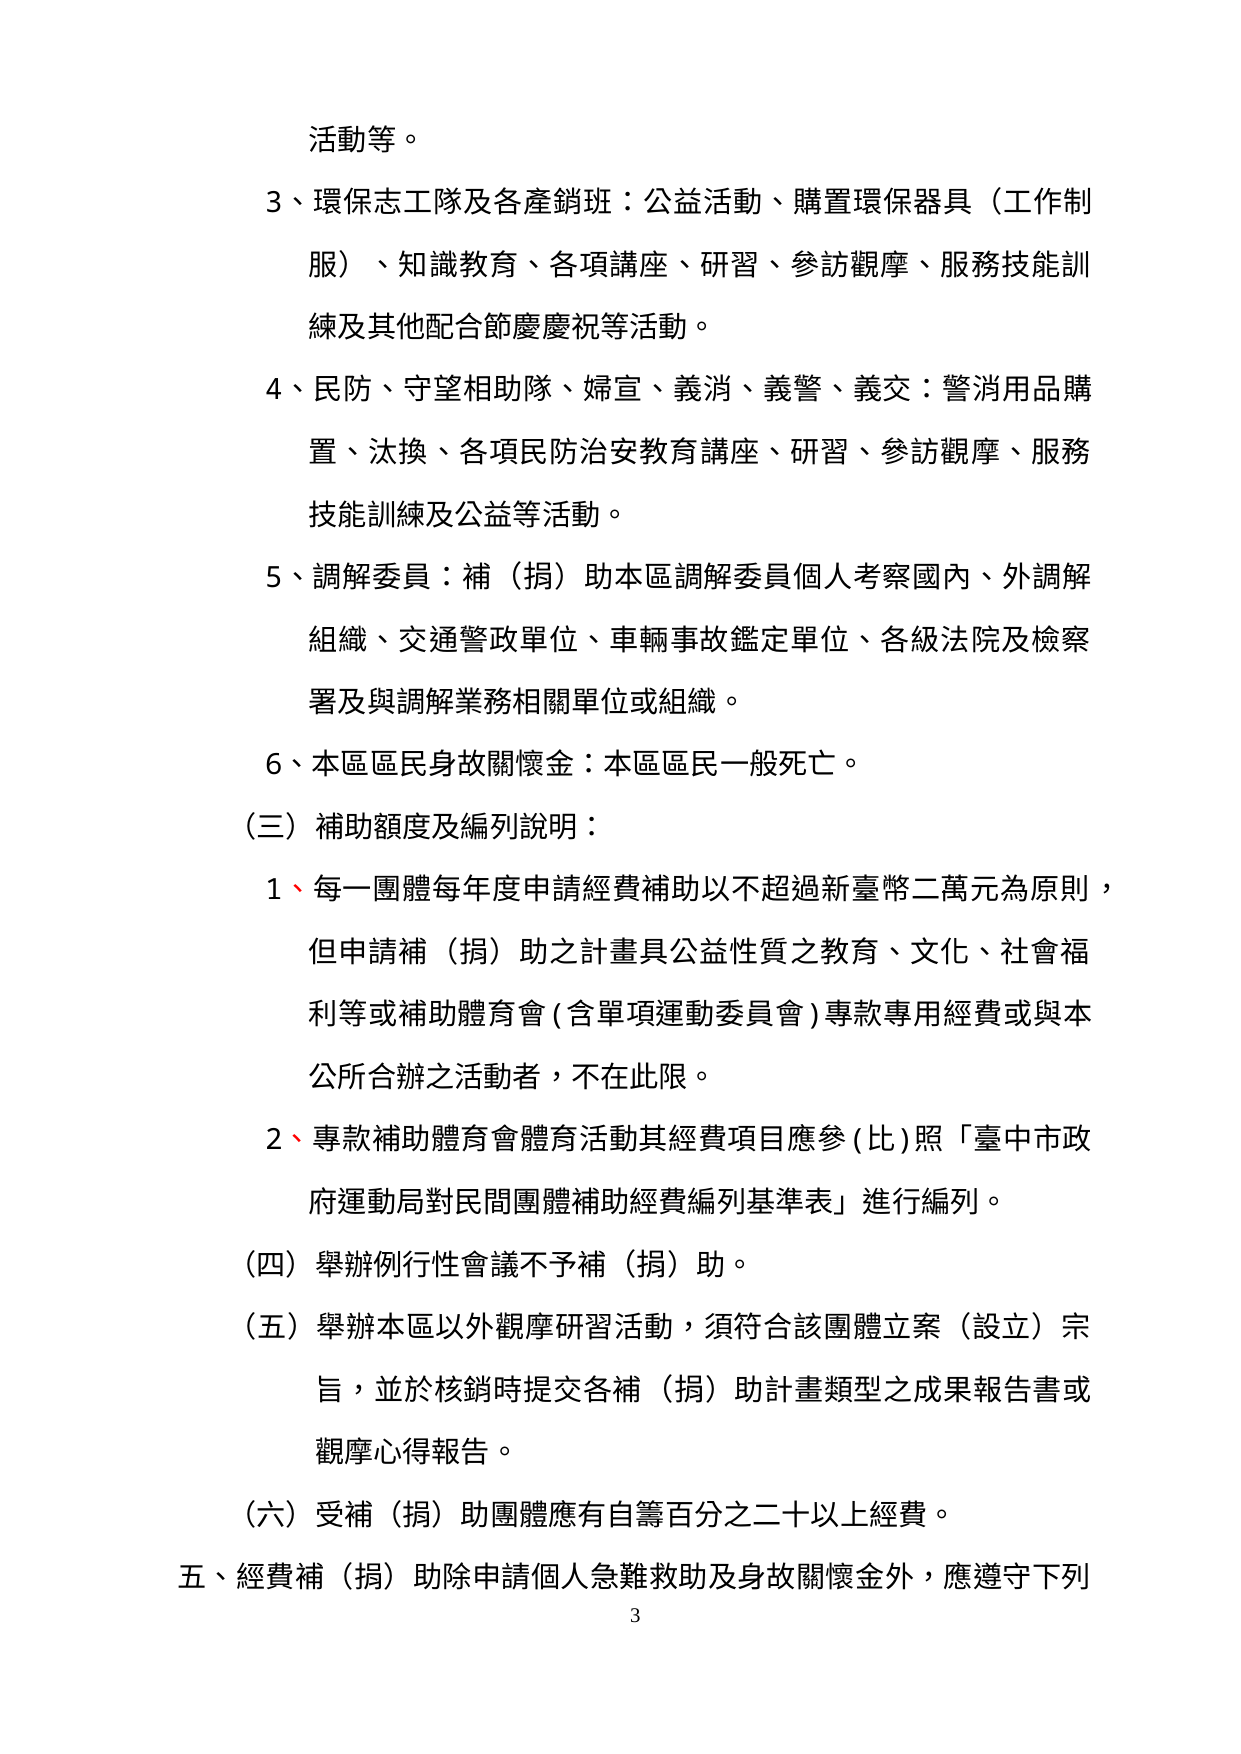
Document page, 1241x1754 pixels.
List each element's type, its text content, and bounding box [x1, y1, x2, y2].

text 5、調解委員：補（捐）助本區調解委員個人考察國內、外調解組織、交通警政單位、車輛事故鑑定單位、各級法院及檢察署及與調解業務相關單位或組織。 [265, 533, 1092, 721]
text 2、專款補助體育會體育活動其經費項目應參(比)照「臺中市政府運動局對民間團體補助經費編列基準表」進行編列。 [265, 1096, 1092, 1221]
text 6、本區區民身故關懷金：本區區民一般死亡。 [265, 721, 1092, 783]
text 3、環保志工隊及各產銷班：公益活動、購置環保器具（工作制服）、知識教育、各項講座、研習、參訪觀摩、服務技能訓練及其他配合節慶慶祝等活動。 [265, 158, 1092, 346]
text 4、民防、守望相助隊、婦宣、義消、義警、義交：警消用品購置、汰換、各項民防治安教育講座、研習、參訪觀摩、服務技能訓練及公益等活動。 [265, 346, 1092, 533]
text （四）舉辦例行性會議不予補（捐）助。 [227, 1221, 1092, 1283]
text 1、每一團體每年度申請經費補助以不超過新臺幣二萬元為原則，但申請補（捐）助之計畫具公益性質之教育、文化、社會福利等或補助體育會(含單項運動委員會)專款專用經費或與本公所合辦之活動者，不在此限。 [265, 846, 1092, 1096]
text （六）受補（捐）助團體應有自籌百分之二十以上經費。 [227, 1471, 1092, 1533]
text （三）補助額度及編列說明： [227, 783, 1092, 846]
text 五、經費補（捐）助除申請個人急難救助及身故關懷金外，應遵守下列 [177, 1533, 1092, 1596]
text （五）舉辦本區以外觀摩研習活動，須符合該團體立案（設立）宗旨，並於核銷時提交各補（捐）助計畫類型之成果報告書或觀摩心得報告。 [227, 1283, 1092, 1471]
text 活動等。 [265, 96, 1092, 158]
